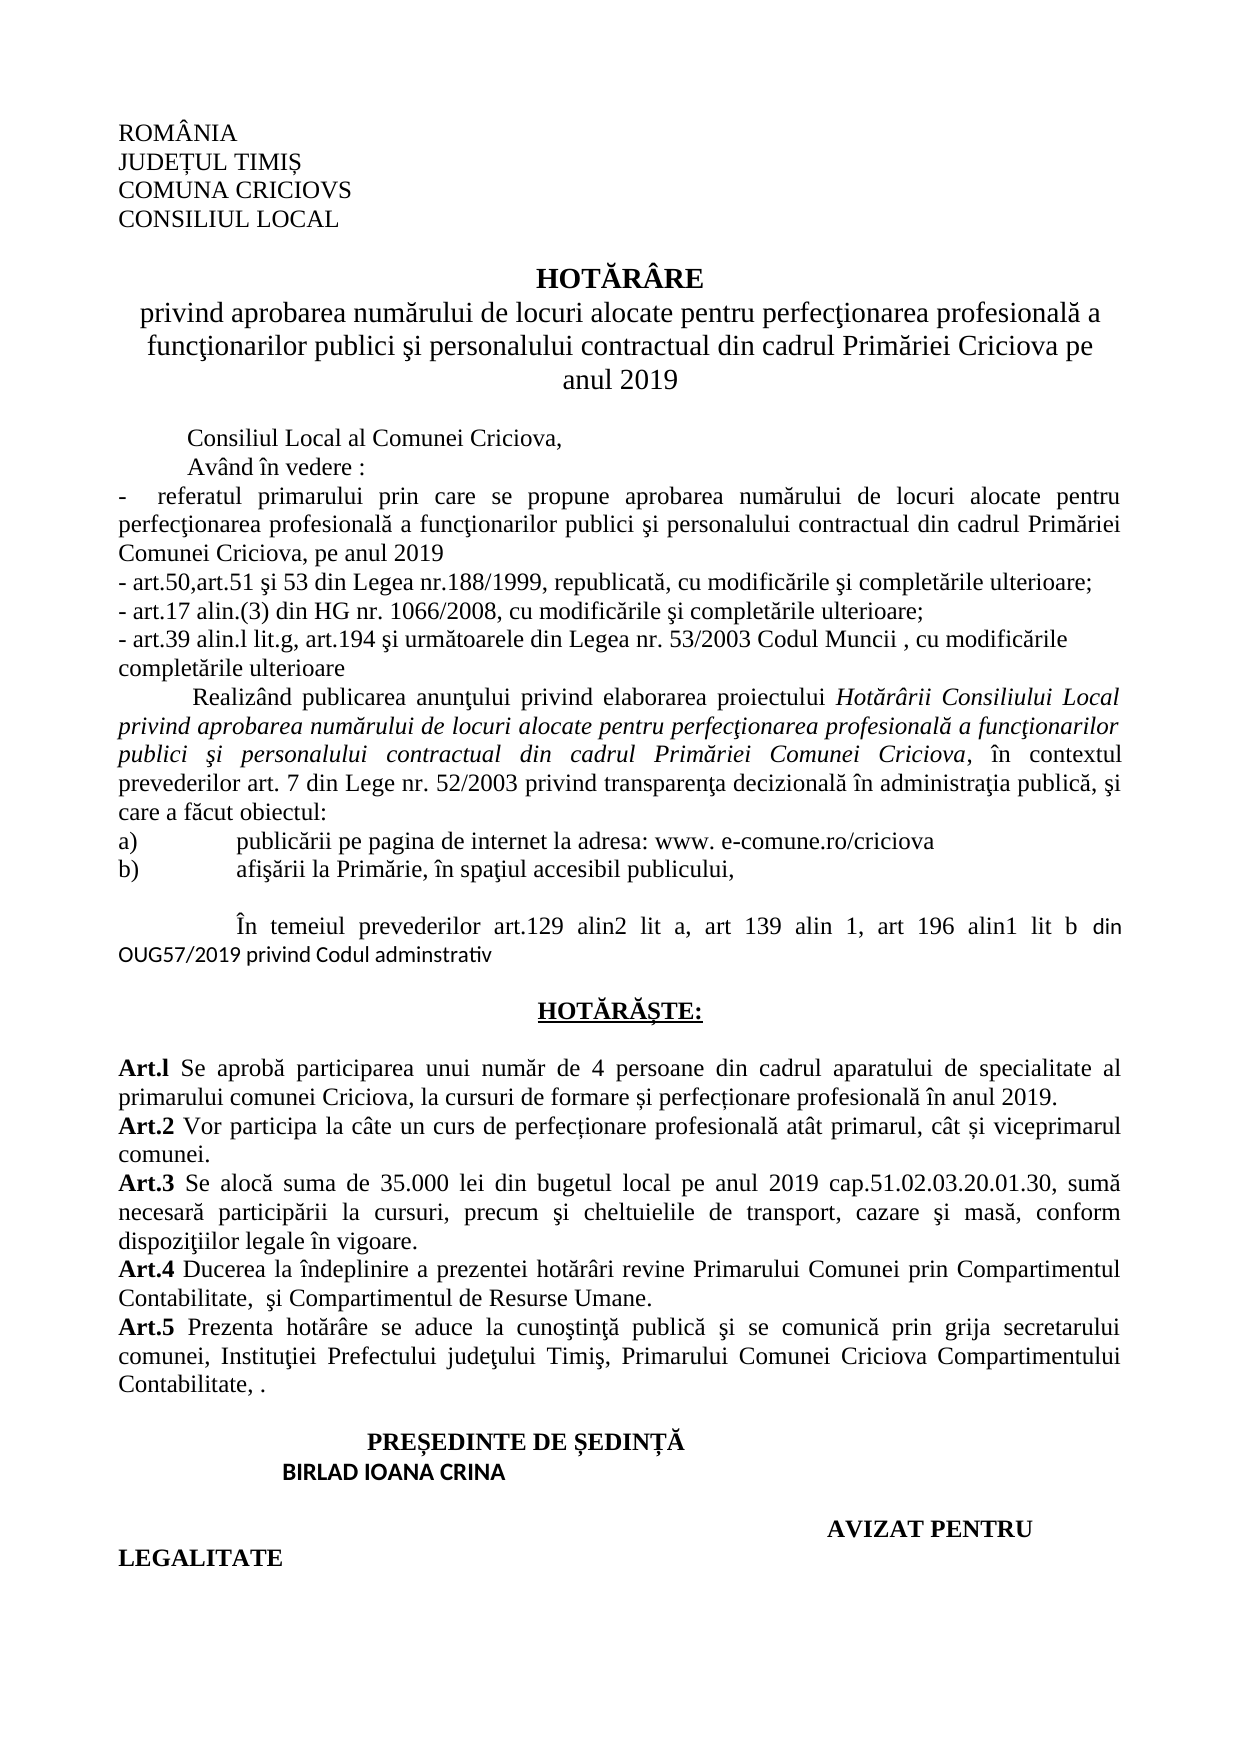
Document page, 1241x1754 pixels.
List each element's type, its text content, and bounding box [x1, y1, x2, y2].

text - art.50,art.51 şi 53 din Legea nr.188/1999, republicată, cu modificările şi completările ulterioare; [118, 567, 1122, 596]
text CONSILIUL LOCAL [118, 204, 1122, 233]
text Art.4 Ducerea la îndeplinire a prezentei hotărâri revine Primarului Comunei prin Compartimentul Contabilitate, şi Compartimentul de Resurse Umane. [118, 1254, 1122, 1312]
text privind aprobarea numărului de locuri alocate pentru perfecţionarea profesională a funcţionarilor publici şi personalului contractual din cadrul Primăriei Criciova pe anul 2019 [118, 295, 1122, 395]
text În temeiul prevederilor art.129 alin2 lit a, art 139 alin 1, art 196 alin1 lit b din OUG57/2019 privind Codul adminstrativ [118, 911, 1122, 968]
text completările ulterioare [118, 653, 1122, 682]
text Art.3 Se alocă suma de 35.000 lei din bugetul local pe anul 2019 cap.51.02.03.20.01.30, sumă necesară participării la cursuri, precum şi cheltuielile de transport, cazare şi masă, conform dispoziţiilor legale în vigoare. [118, 1168, 1122, 1254]
text Art.l Se aprobă participarea unui număr de 4 persoane din cadrul aparatului de specialitate al primarului comunei Criciova, la cursuri de formare și perfecționare profesională în anul 2019. [118, 1053, 1122, 1111]
text Art.2 Vor participa la câte un curs de perfecționare profesională atât primarul, cât și viceprimarul comunei. [118, 1111, 1122, 1168]
text Art.5 Prezenta hotărâre se aduce la cunoştinţă publică şi se comunică prin grija secretarului comunei, Instituţiei Prefectului judeţului Timiş, Primarului Comunei Criciova Compartimentului Contabilitate, . [118, 1312, 1122, 1398]
text - art.39 alin.l lit.g, art.194 şi următoarele din Legea nr. 53/2003 Codul Muncii , cu modificările [118, 624, 1122, 653]
text HOTĂRĂȘTE: [118, 996, 1122, 1025]
text COMUNA CRICIOVS [118, 176, 1122, 204]
text b) afişării la Primărie, în spaţiul accesibil publicului, [118, 854, 1122, 883]
text Având în vedere : [118, 452, 1122, 481]
text PREȘEDINTE DE ȘEDINȚĂ [118, 1427, 1122, 1456]
text - art.17 alin.(3) din HG nr. 1066/2008, cu modificările şi completările ulterioare; [118, 596, 1122, 624]
text Realizând publicarea anunţului privind elaborarea proiectului Hotărârii Consiliului Local privind aprobarea numărului de locuri alocate pentru perfecţionarea profesională a funcţionarilor publici şi personalului contractual din cadrul Primăriei Comunei Criciova, în contextul prevederilor art. 7 din Lege nr. 52/2003 privind transparenţa decizională în administraţia publică, şi care a făcut obiectul: [118, 682, 1122, 826]
text a) publicării pe pagina de internet la adresa: www. e-comune.ro/criciova [118, 826, 1122, 854]
text ROMÂNIA [118, 118, 1122, 147]
text JUDEȚUL TIMIȘ [118, 147, 1122, 176]
text AVIZAT PENTRU LEGALITATE [118, 1514, 1122, 1572]
text Consiliul Local al Comunei Criciova, [118, 423, 1122, 452]
text BIRLAD IOANA CRINA [118, 1456, 1122, 1486]
text HOTĂRÂRE [118, 261, 1122, 295]
text - referatul primarului prin care se propune aprobarea numărului de locuri alocate pentru perfecţionarea profesională a funcţionarilor publici şi personalului contractual din cadrul Primăriei Comunei Criciova, pe anul 2019 [118, 481, 1122, 567]
